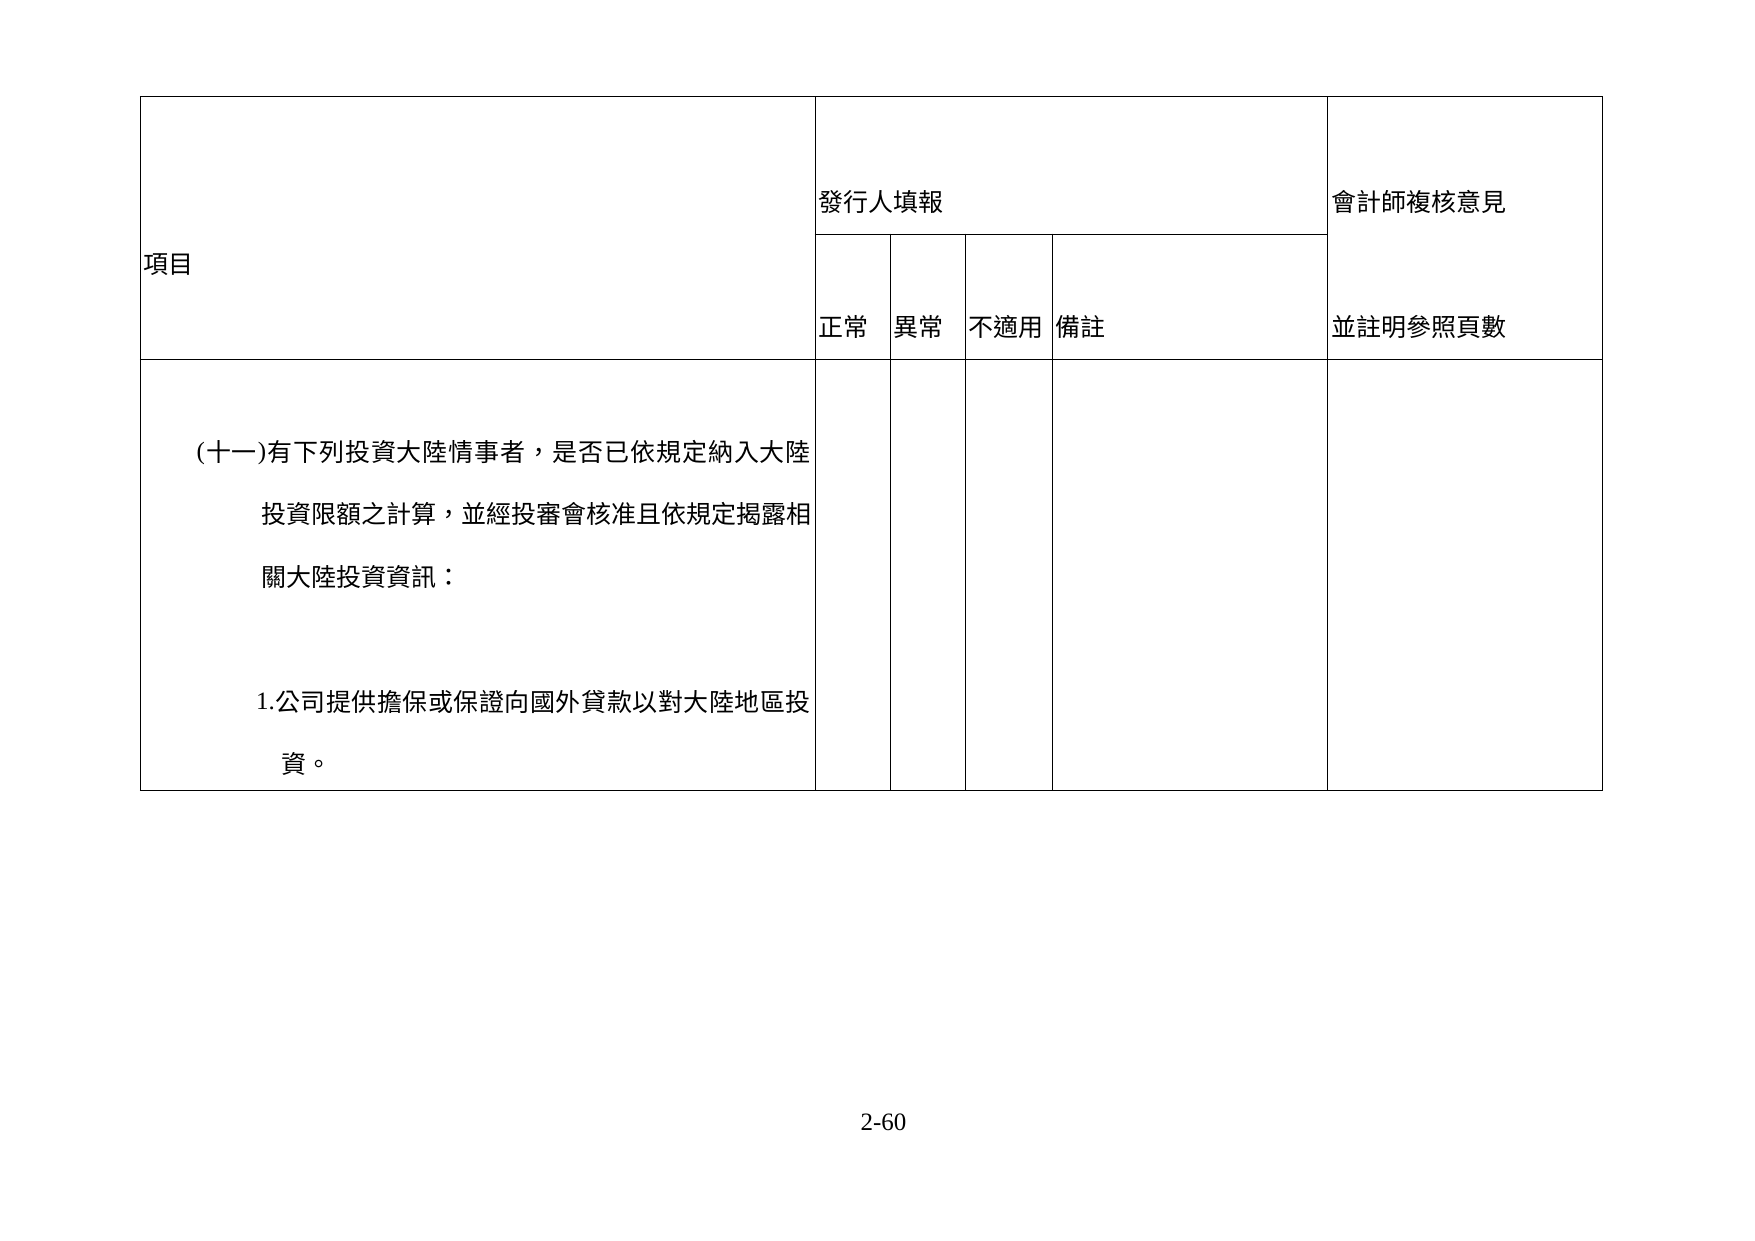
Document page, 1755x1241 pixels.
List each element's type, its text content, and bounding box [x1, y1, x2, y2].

table_cell [966, 360, 1052, 790]
table_cell (十一)有下列投資大陸情事者，是否已依規定納入大陸投資限額之計算，並經投審會核准且依規定揭露相關大陸投資資訊： 1.公司提供擔保或保證向國外貸款以對大陸地區投資。 [141, 360, 815, 790]
table_cell 不適用 [966, 235, 1052, 358]
table_cell [1328, 360, 1602, 790]
table_cell [1053, 360, 1327, 790]
table_cell 異常 [891, 235, 965, 358]
table_cell [891, 360, 965, 790]
table_cell 備註 [1053, 235, 1327, 358]
table_header 會計師複核意見 並註明參照頁數 [1328, 97, 1602, 358]
table_header 項目 [141, 97, 815, 358]
table_header 發行人填報 [816, 97, 1327, 233]
table_cell 正常 [816, 235, 890, 358]
table_cell [816, 360, 890, 790]
